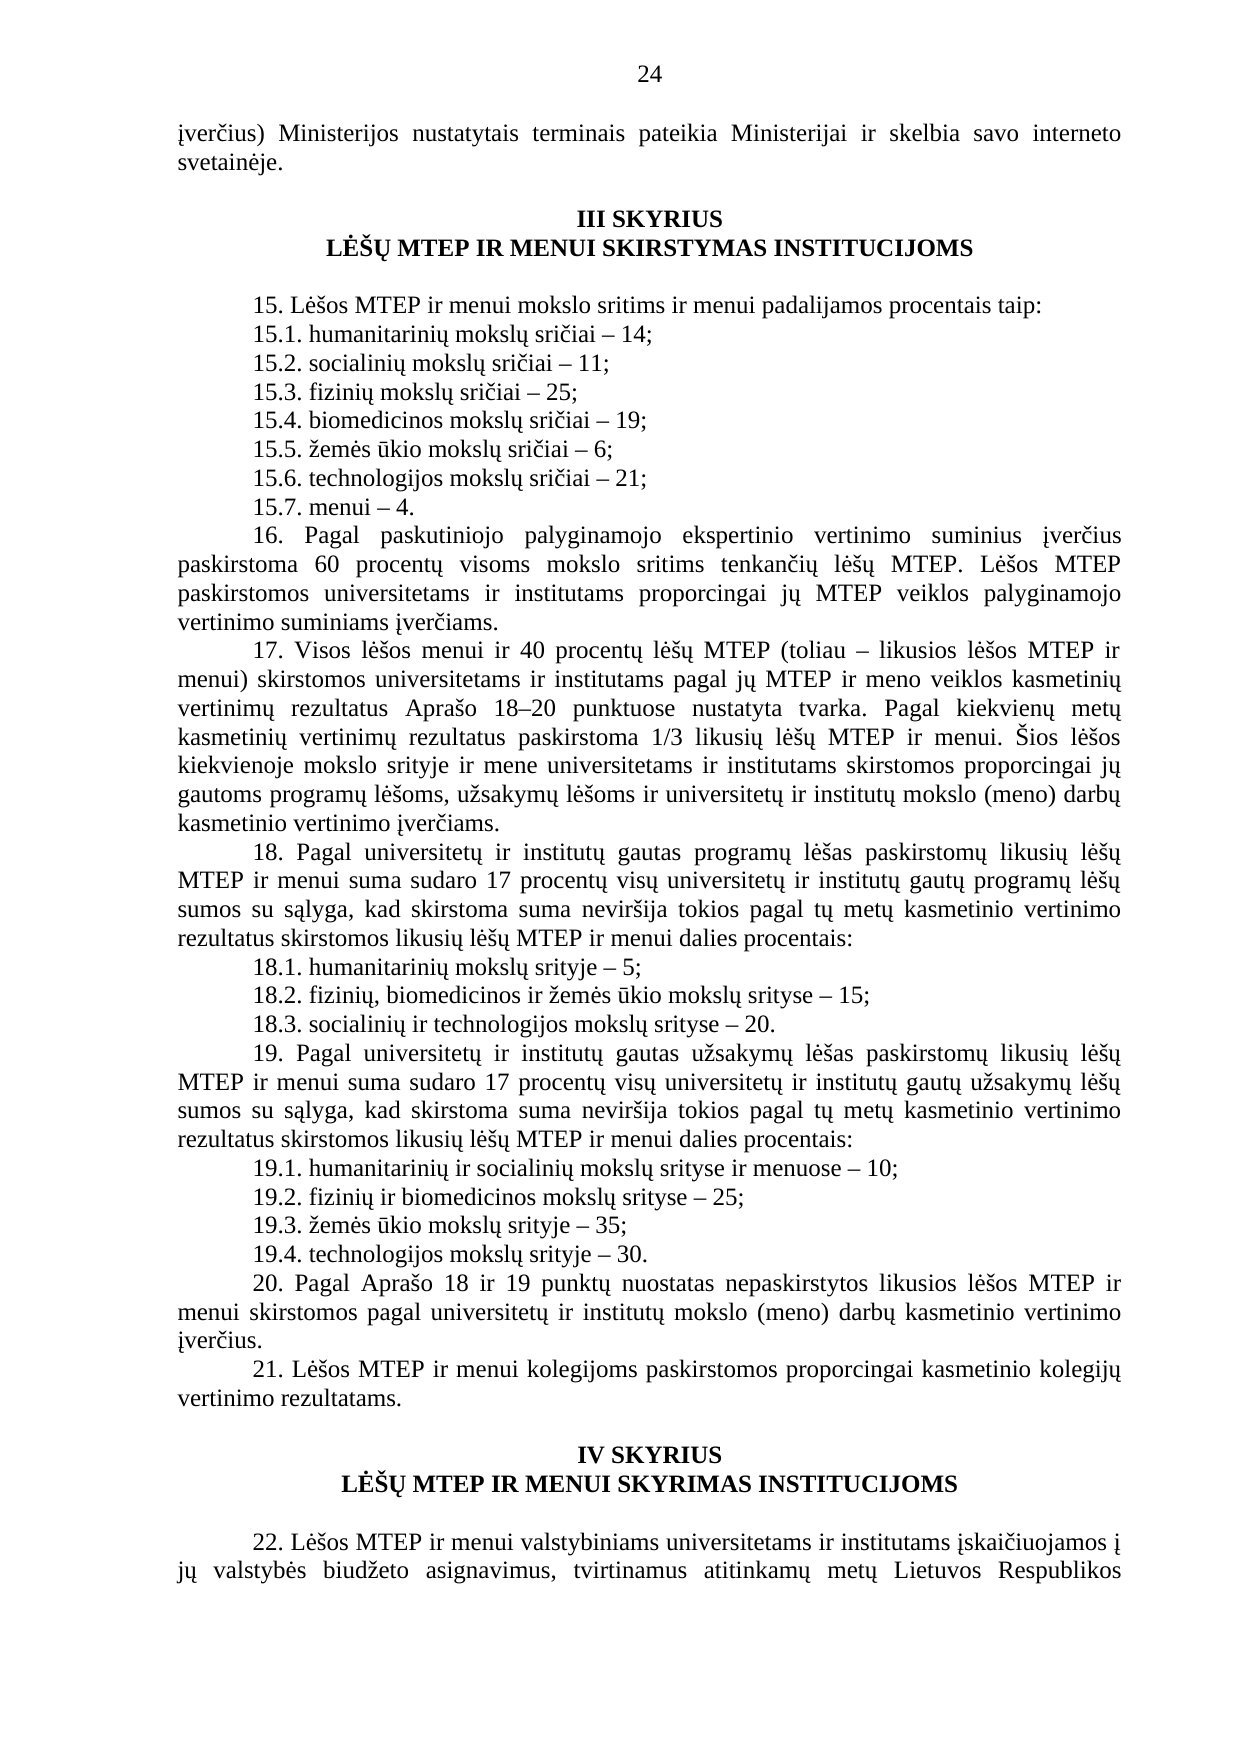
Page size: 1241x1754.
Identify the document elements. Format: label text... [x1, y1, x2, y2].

text 21. Lėšos MTEP ir menui kolegijoms paskirstomos proporcingai kasmetinio kolegijų vertinimo rezultatams. [177, 1354, 1122, 1412]
text 19.2. fizinių ir biomedicinos mokslų srityse – 25; [177, 1182, 1122, 1211]
text 15.2. socialinių mokslų sričiai – 11; [177, 348, 1122, 377]
text 15.6. technologijos mokslų sričiai – 21; [177, 463, 1122, 492]
text 18. Pagal universitetų ir institutų gautas programų lėšas paskirstomų likusių lėšų MTEP ir menui suma sudaro 17 procentų visų universitetų ir institutų gautų programų lėšų sumos su sąlyga, kad skirstoma suma neviršija tokios pagal tų metų kasmetinio vertinimo rezultatus skirstomos likusių lėšų MTEP ir menui dalies procentais: [177, 837, 1122, 952]
text 18.1. humanitarinių mokslų srityje – 5; [177, 952, 1122, 981]
text 22. Lėšos MTEP ir menui valstybiniams universitetams ir institutams įskaičiuojamos į jų valstybės biudžeto asignavimus, tvirtinamus atitinkamų metų Lietuvos Respublikos [177, 1527, 1122, 1584]
text 20. Pagal Aprašo 18 ir 19 punktų nuostatas nepaskirstytos likusios lėšos MTEP ir menui skirstomos pagal universitetų ir institutų mokslo (meno) darbų kasmetinio vertinimo įverčius. [177, 1268, 1122, 1354]
text IV SKYRIUS [177, 1441, 1122, 1469]
text 15. Lėšos MTEP ir menui mokslo sritims ir menui padalijamos procentais taip: [177, 291, 1122, 319]
text 15.3. fizinių mokslų sričiai – 25; [177, 377, 1122, 406]
text 19. Pagal universitetų ir institutų gautas užsakymų lėšas paskirstomų likusių lėšų MTEP ir menui suma sudaro 17 procentų visų universitetų ir institutų gautų užsakymų lėšų sumos su sąlyga, kad skirstoma suma neviršija tokios pagal tų metų kasmetinio vertinimo rezultatus skirstomos likusių lėšų MTEP ir menui dalies procentais: [177, 1038, 1122, 1153]
text 16. Pagal paskutiniojo palyginamojo ekspertinio vertinimo suminius įverčius paskirstoma 60 procentų visoms mokslo sritims tenkančių lėšų MTEP. Lėšos MTEP paskirstomos universitetams ir institutams proporcingai jų MTEP veiklos palyginamojo vertinimo suminiams įverčiams. [177, 521, 1122, 636]
text 15.5. žemės ūkio mokslų sričiai – 6; [177, 434, 1122, 463]
text 19.4. technologijos mokslų srityje – 30. [177, 1239, 1122, 1268]
text III SKYRIUS [177, 204, 1122, 233]
text 17. Visos lėšos menui ir 40 procentų lėšų MTEP (toliau – likusios lėšos MTEP ir menui) skirstomos universitetams ir institutams pagal jų MTEP ir meno veiklos kasmetinių vertinimų rezultatus Aprašo 18–20 punktuose nustatyta tvarka. Pagal kiekvienų metų kasmetinių vertinimų rezultatus paskirstoma 1/3 likusių lėšų MTEP ir menui. Šios lėšos kiekvienoje mokslo srityje ir mene universitetams ir institutams skirstomos proporcingai jų gautoms programų lėšoms, užsakymų lėšoms ir universitetų ir institutų mokslo (meno) darbų kasmetinio vertinimo įverčiams. [177, 636, 1122, 837]
text 18.2. fizinių, biomedicinos ir žemės ūkio mokslų srityse – 15; [177, 981, 1122, 1009]
text įverčius) Ministerijos nustatytais terminais pateikia Ministerijai ir skelbia savo interneto svetainėje. [177, 118, 1122, 176]
text 15.4. biomedicinos mokslų sričiai – 19; [177, 406, 1122, 434]
text 19.3. žemės ūkio mokslų srityje – 35; [177, 1211, 1122, 1239]
text 15.7. menui – 4. [177, 492, 1122, 521]
text LĖŠŲ MTEP IR MENUI SKIRSTYMAS INSTITUCIJOMS [177, 233, 1122, 262]
text 19.1. humanitarinių ir socialinių mokslų srityse ir menuose – 10; [177, 1153, 1122, 1182]
text 15.1. humanitarinių mokslų sričiai – 14; [177, 319, 1122, 348]
text LĖŠŲ MTEP IR MENUI SKYRIMAS INSTITUCIJOMS [177, 1469, 1122, 1498]
text 18.3. socialinių ir technologijos mokslų srityse – 20. [177, 1009, 1122, 1038]
